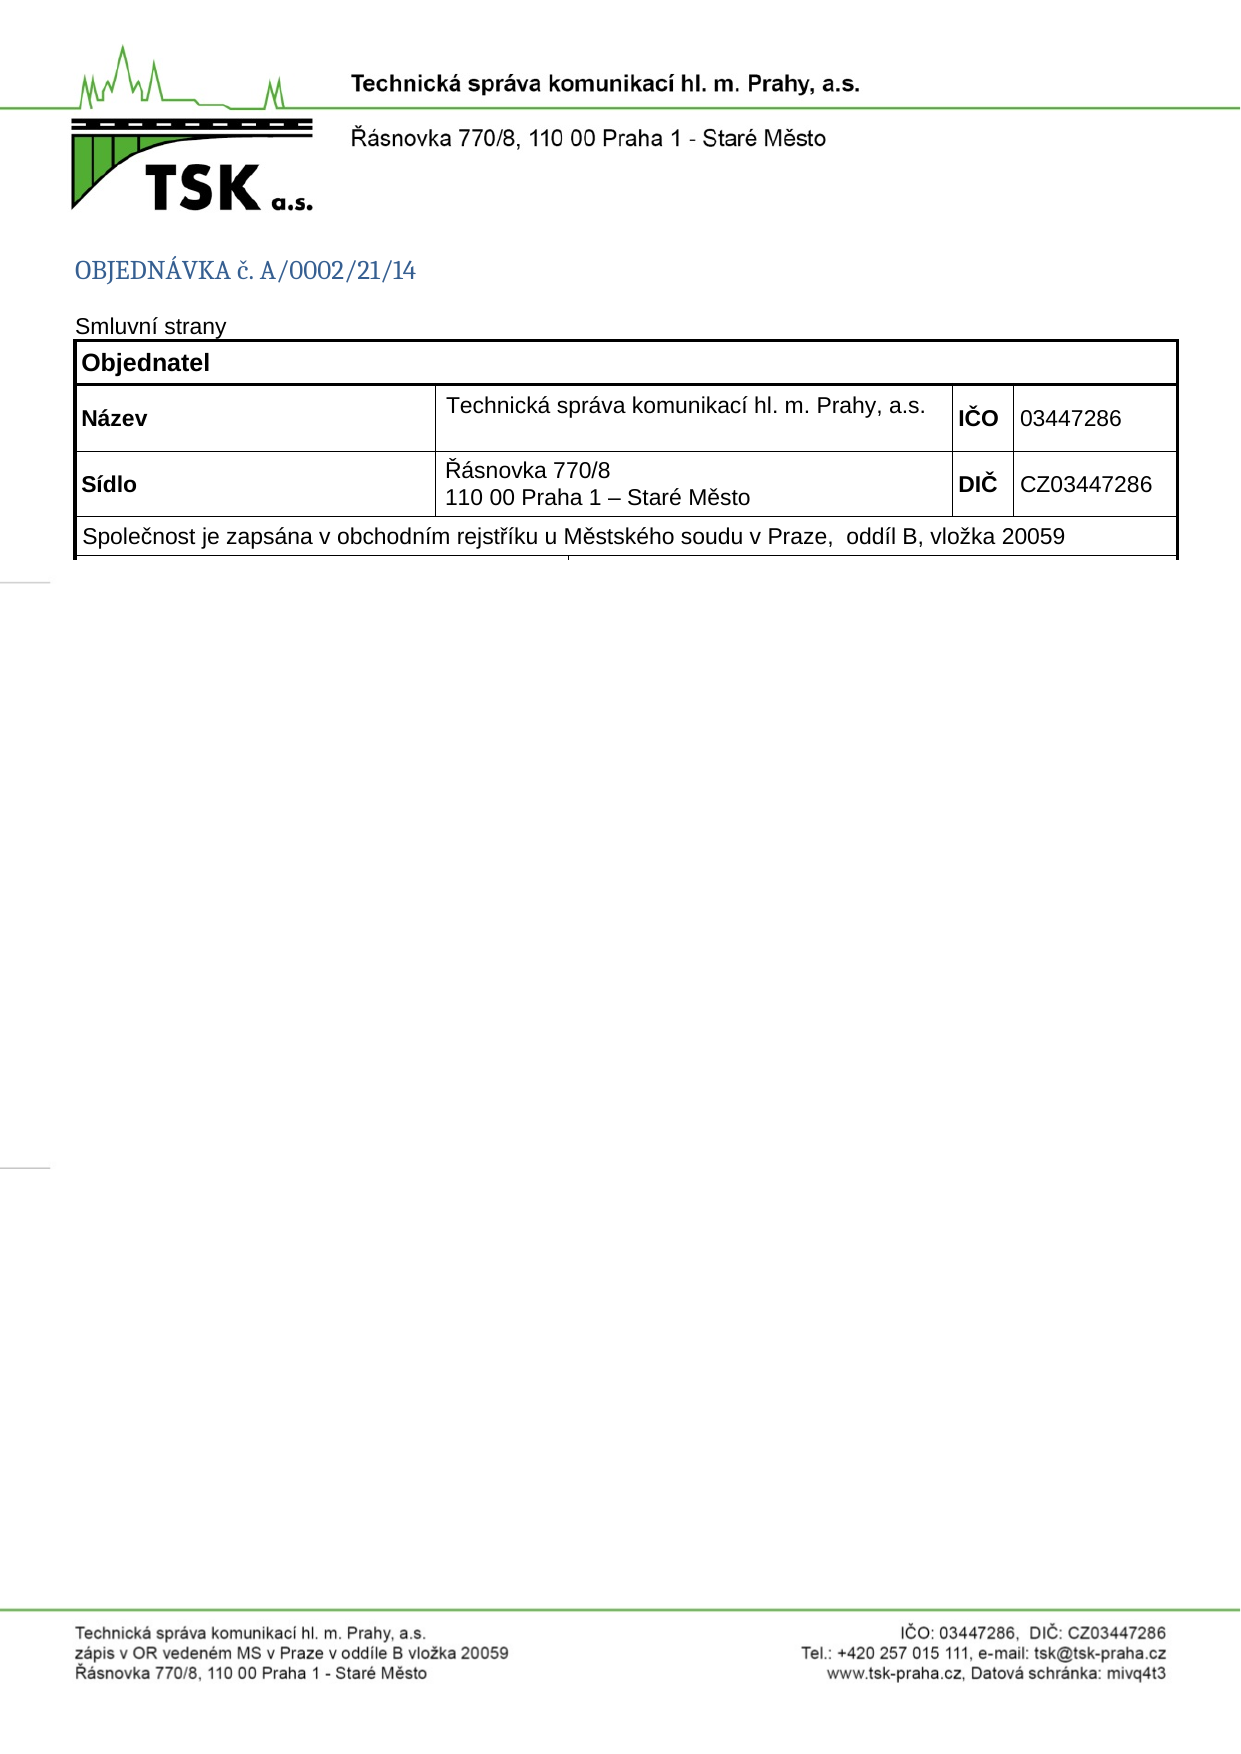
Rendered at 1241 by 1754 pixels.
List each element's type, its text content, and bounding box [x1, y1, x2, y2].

table_cell IČO [953, 386, 1013, 451]
table_cell Bankovní spojení [77, 556, 568, 560]
table_cell Technická správa komunikací hl. m. Prahy, a.s. [436, 386, 952, 451]
table_cell Společnost je zapsána v obchodním rejstříku u Městského soudu v Praze, oddíl B, vložka 20059 [77, 517, 1176, 555]
table_cell Sídlo [77, 452, 435, 516]
table_cell PPF banka a.s., číslo účtu 2023100003/6000 [569, 556, 1176, 560]
text Smluvní strany [75, 313, 1165, 339]
table_cell Řásnovka 770/8 110 00 Praha 1 – Staré Město [436, 452, 952, 516]
table_cell Název [77, 386, 435, 451]
subtitle OBJEDNÁVKA č. A/0002/21/14 [75, 255, 1165, 286]
table_cell CZ03447286 [1014, 452, 1176, 516]
table_cell 03447286 [1014, 386, 1176, 451]
table_header Objednatel [77, 342, 1176, 383]
table_cell DIČ [953, 452, 1013, 516]
